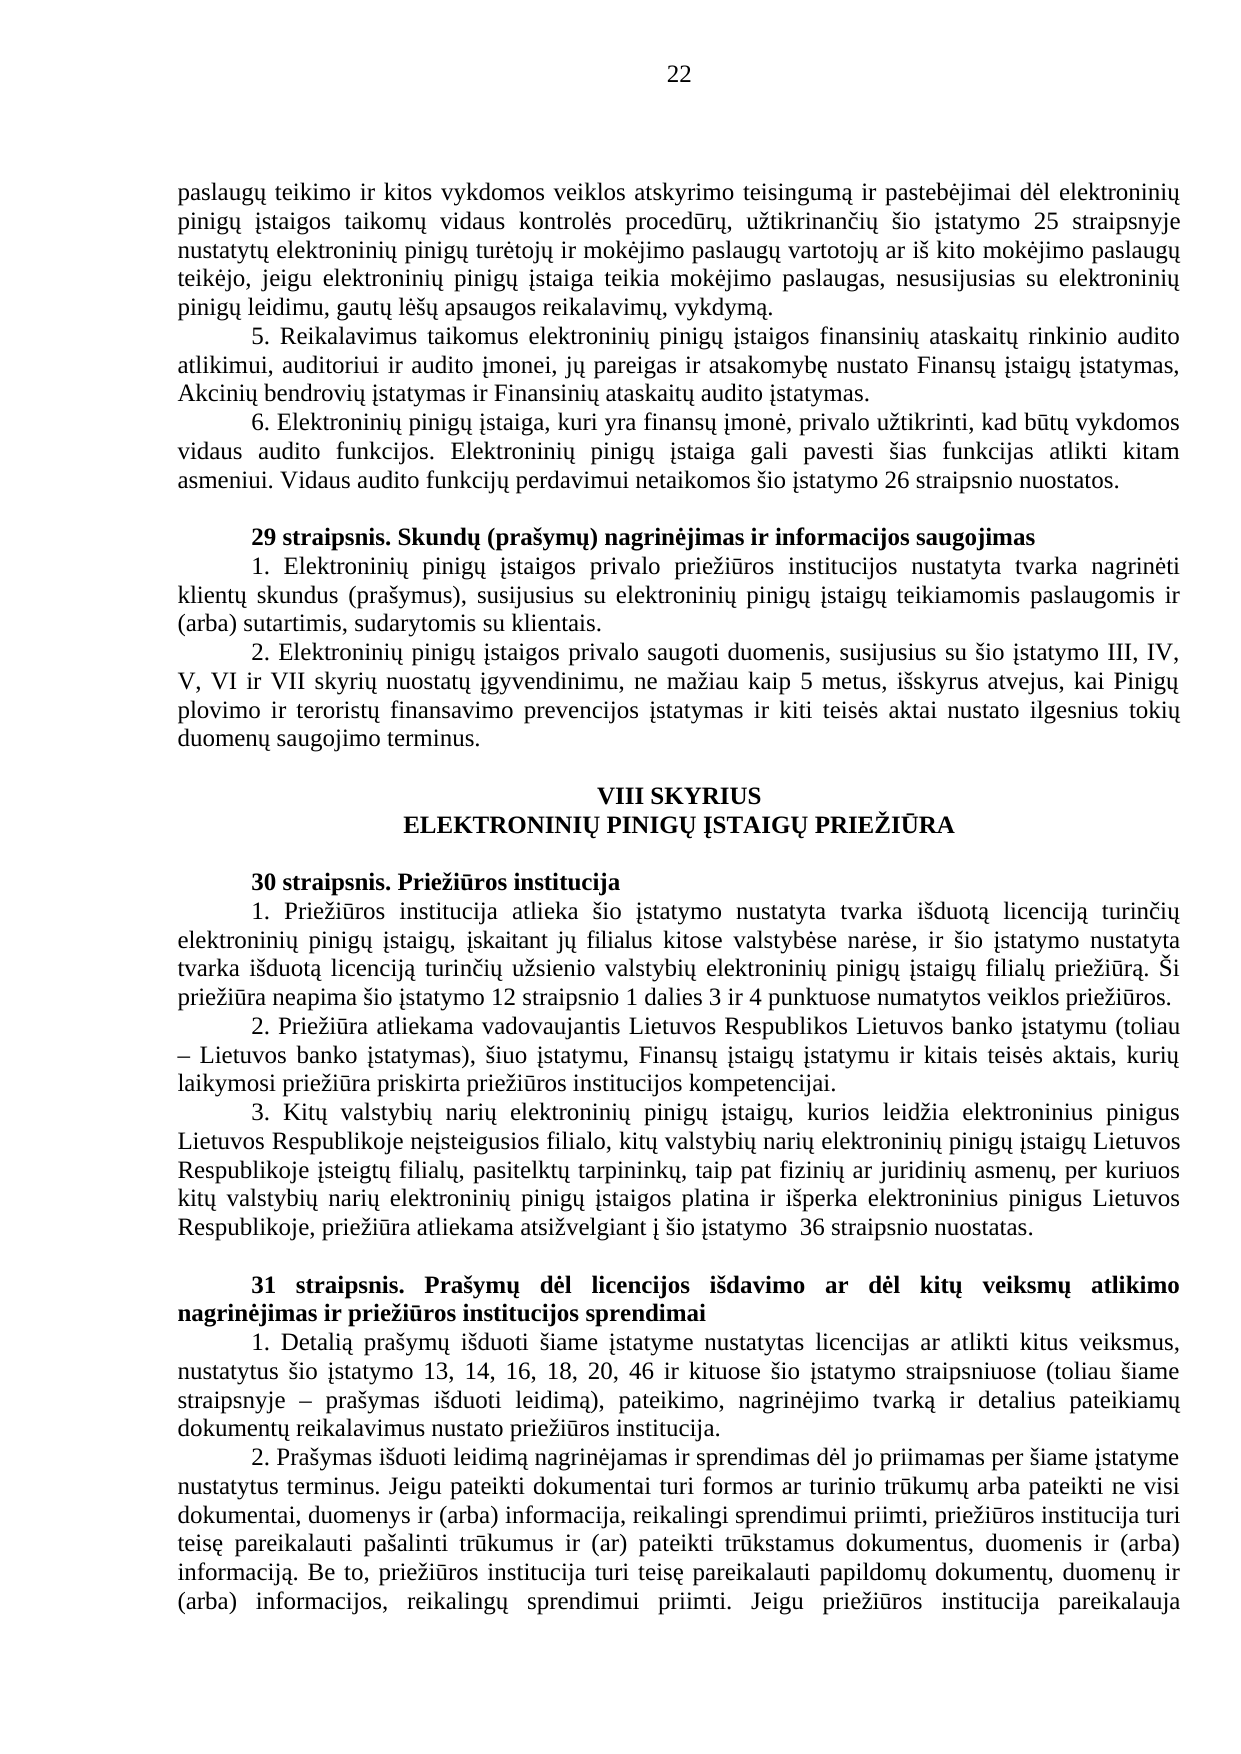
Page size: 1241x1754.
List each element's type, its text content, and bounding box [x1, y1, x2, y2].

text 6. Elektroninių pinigų įstaiga, kuri yra finansų įmonė, privalo užtikrinti, kad būtų vykdomos vidaus audito funkcijos. Elektroninių pinigų įstaiga gali pavesti šias funkcijas atlikti kitam asmeniui. Vidaus audito funkcijų perdavimui netaikomos šio įstatymo 26 straipsnio nuostatos. [177, 407, 1181, 493]
text 2. Elektroninių pinigų įstaigos privalo saugoti duomenis, susijusius su šio įstatymo III, IV, V, VI ir VII skyrių nuostatų įgyvendinimu, ne mažiau kaip 5 metus, išskyrus atvejus, kai Pinigų plovimo ir teroristų finansavimo prevencijos įstatymas ir kiti teisės aktai nustato ilgesnius tokių duomenų saugojimo terminus. [177, 637, 1181, 752]
text 1. Priežiūros institucija atlieka šio įstatymo nustatyta tvarka išduotą licenciją turinčių elektroninių pinigų įstaigų, įskaitant jų filialus kitose valstybėse narėse, ir šio įstatymo nustatyta tvarka išduotą licenciją turinčių užsienio valstybių elektroninių pinigų įstaigų filialų priežiūrą. Ši priežiūra neapima šio įstatymo 12 straipsnio 1 dalies 3 ir 4 punktuose numatytos veiklos priežiūros. [177, 896, 1181, 1011]
text 29 straipsnis. Skundų (prašymų) nagrinėjimas ir informacijos saugojimas [177, 522, 1181, 551]
text VIII SKYRIUS [177, 781, 1181, 810]
text 3. Kitų valstybių narių elektroninių pinigų įstaigų, kurios leidžia elektroninius pinigus Lietuvos Respublikoje neįsteigusios filialo, kitų valstybių narių elektroninių pinigų įstaigų Lietuvos Respublikoje įsteigtų filialų, pasitelktų tarpininkų, taip pat fizinių ar juridinių asmenų, per kuriuos kitų valstybių narių elektroninių pinigų įstaigos platina ir išperka elektroninius pinigus Lietuvos Respublikoje, priežiūra atliekama atsižvelgiant į šio įstatymo 36 straipsnio nuostatas. [177, 1097, 1181, 1241]
text 5. Reikalavimus taikomus elektroninių pinigų įstaigos finansinių ataskaitų rinkinio audito atlikimui, auditoriui ir audito įmonei, jų pareigas ir atsakomybę nustato Finansų įstaigų įstatymas, Akcinių bendrovių įstatymas ir Finansinių ataskaitų audito įstatymas. [177, 321, 1181, 407]
text 2. Prašymas išduoti leidimą nagrinėjamas ir sprendimas dėl jo priimamas per šiame įstatyme nustatytus terminus. Jeigu pateikti dokumentai turi formos ar turinio trūkumų arba pateikti ne visi dokumentai, duomenys ir (arba) informacija, reikalingi sprendimui priimti, priežiūros institucija turi teisę pareikalauti pašalinti trūkumus ir (ar) pateikti trūkstamus dokumentus, duomenis ir (arba) informaciją. Be to, priežiūros institucija turi teisę pareikalauti papildomų dokumentų, duomenų ir (arba) informacijos, reikalingų sprendimui priimti. Jeigu priežiūros institucija pareikalauja [177, 1442, 1181, 1615]
text 31 straipsnis. Prašymų dėl licencijos išdavimo ar dėl kitų veiksmų atlikimo nagrinėjimas ir priežiūros institucijos sprendimai [177, 1270, 1181, 1327]
text 30 straipsnis. Priežiūros institucija [177, 867, 1181, 896]
text ELEKTRONINIŲ PINIGŲ ĮSTAIGŲ PRIEŽIŪRA [177, 810, 1181, 838]
text 1. Elektroninių pinigų įstaigos privalo priežiūros institucijos nustatyta tvarka nagrinėti klientų skundus (prašymus), susijusius su elektroninių pinigų įstaigų teikiamomis paslaugomis ir (arba) sutartimis, sudarytomis su klientais. [177, 551, 1181, 637]
text paslaugų teikimo ir kitos vykdomos veiklos atskyrimo teisingumą ir pastebėjimai dėl elektroninių pinigų įstaigos taikomų vidaus kontrolės procedūrų, užtikrinančių šio įstatymo 25 straipsnyje nustatytų elektroninių pinigų turėtojų ir mokėjimo paslaugų vartotojų ar iš kito mokėjimo paslaugų teikėjo, jeigu elektroninių pinigų įstaiga teikia mokėjimo paslaugas, nesusijusias su elektroninių pinigų leidimu, gautų lėšų apsaugos reikalavimų, vykdymą. [177, 177, 1181, 321]
text 2. Priežiūra atliekama vadovaujantis Lietuvos Respublikos Lietuvos banko įstatymu (toliau – Lietuvos banko įstatymas), šiuo įstatymu, Finansų įstaigų įstatymu ir kitais teisės aktais, kurių laikymosi priežiūra priskirta priežiūros institucijos kompetencijai. [177, 1011, 1181, 1097]
text 1. Detalią prašymų išduoti šiame įstatyme nustatytas licencijas ar atlikti kitus veiksmus, nustatytus šio įstatymo 13, 14, 16, 18, 20, 46 ir kituose šio įstatymo straipsniuose (toliau šiame straipsnyje – prašymas išduoti leidimą), pateikimo, nagrinėjimo tvarką ir detalius pateikiamų dokumentų reikalavimus nustato priežiūros institucija. [177, 1327, 1181, 1442]
